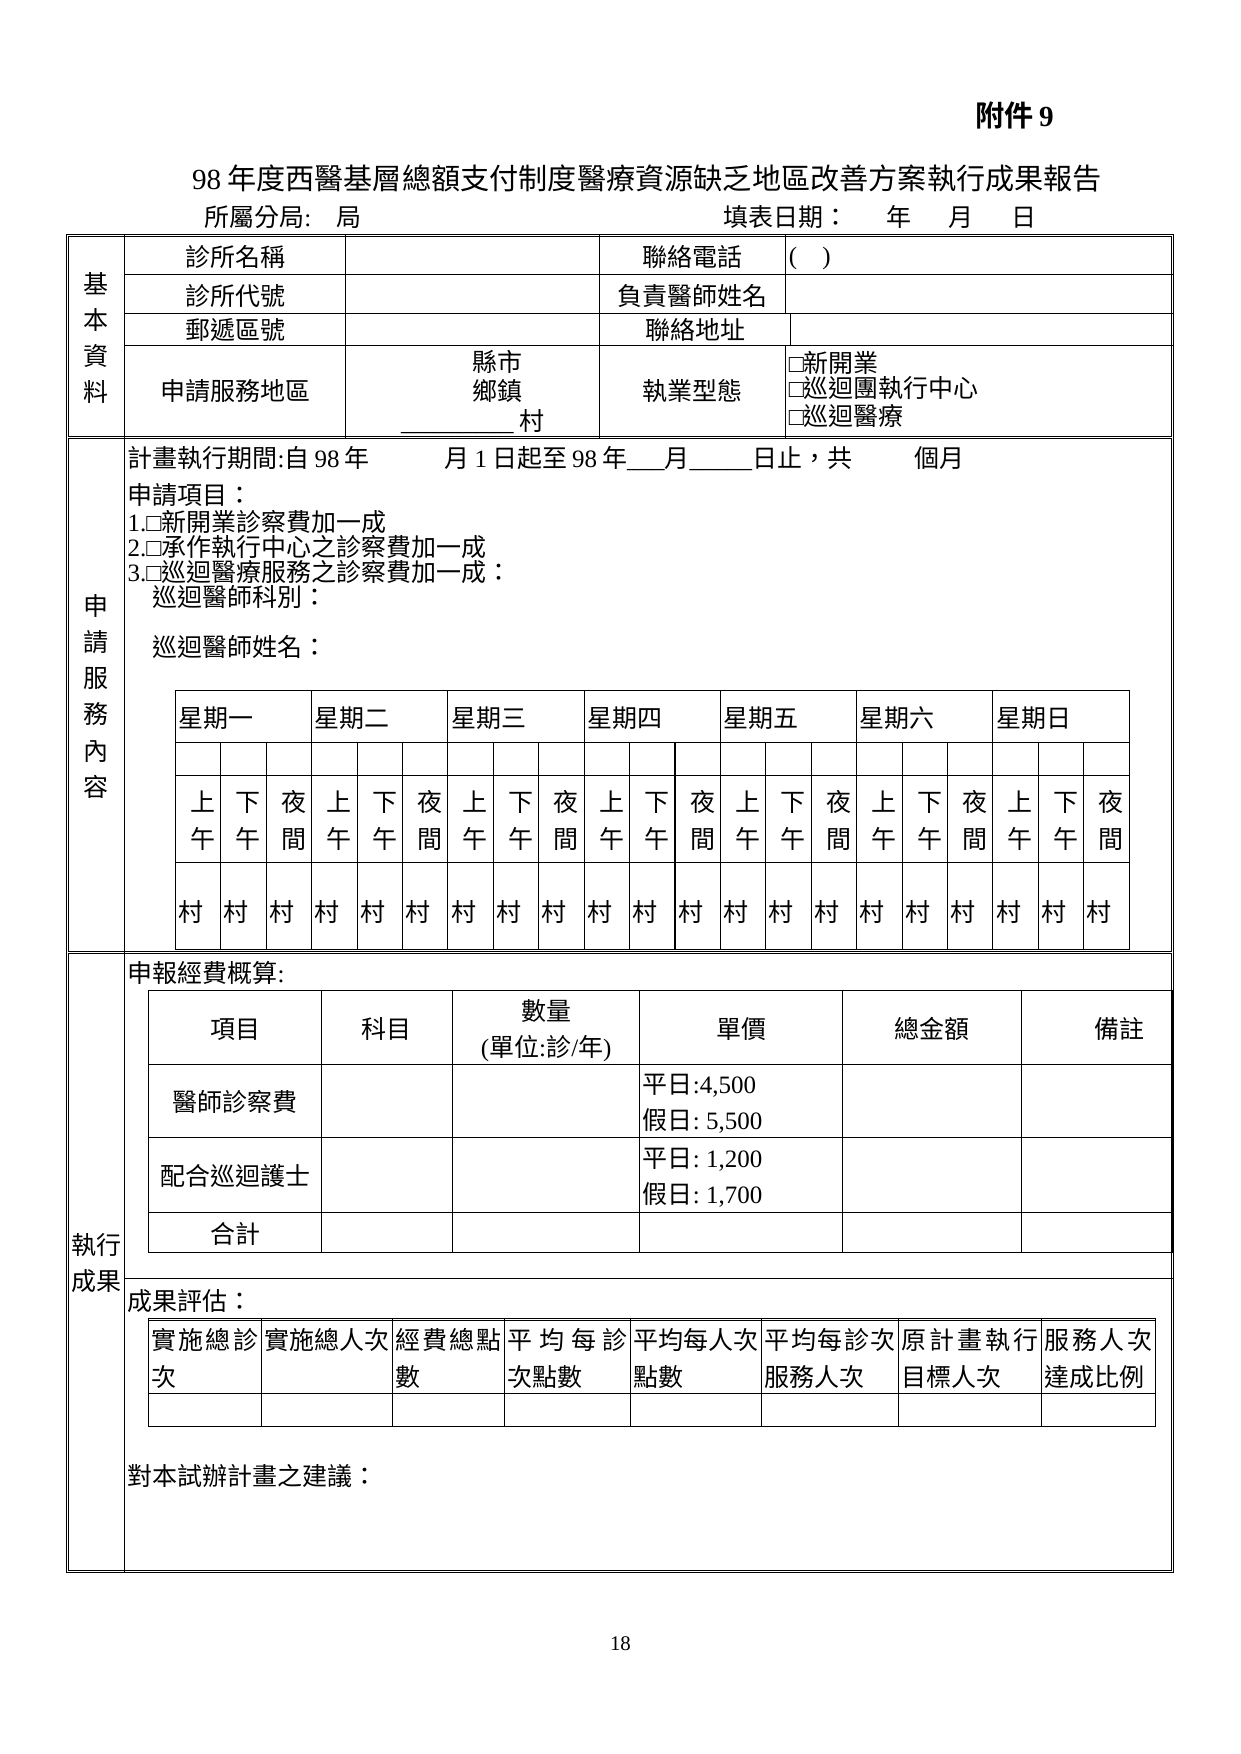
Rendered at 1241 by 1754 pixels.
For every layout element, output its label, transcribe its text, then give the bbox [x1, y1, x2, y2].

table_cell □新開業 □巡迴團執行中心 □巡迴醫療 [786, 346, 1171, 436]
table_cell 申請服務地區 [125, 346, 345, 436]
table_header 經費總點數 [393, 1321, 504, 1393]
table_cell 下午 [1039, 776, 1083, 862]
table_cell 上午 [585, 776, 629, 862]
table_cell 下午 [221, 776, 266, 862]
table_cell 村 [176, 863, 220, 949]
table_cell 村 [358, 863, 402, 949]
table_cell 診所代號 [125, 275, 345, 313]
table_cell 成果評估： 對本試辦計畫之建議： [125, 1279, 1171, 1569]
table_cell 下午 [766, 776, 811, 862]
table_cell 執行成果 [69, 954, 124, 1569]
table_cell 合計 [149, 1213, 321, 1252]
table_cell [346, 314, 599, 345]
table_cell 村 [403, 863, 447, 949]
table_cell [267, 743, 311, 775]
table_header 實施總診次 [149, 1321, 261, 1393]
table_cell [812, 743, 856, 775]
table_cell [453, 1065, 639, 1137]
table_cell [453, 1213, 639, 1252]
table_cell 村 [267, 863, 311, 949]
table_cell 夜間 [267, 776, 311, 862]
table_cell [676, 743, 720, 775]
table_cell 村 [993, 863, 1038, 949]
table_header 診所名稱 [125, 237, 345, 273]
table_cell [843, 1213, 1021, 1252]
table_cell 村 [948, 863, 992, 949]
table_cell 村 [812, 863, 856, 949]
table_cell 執業型態 [600, 346, 785, 436]
table_header 星期六 [857, 691, 992, 742]
table_cell [585, 743, 629, 775]
table_cell 負責醫師姓名 [600, 275, 785, 313]
table_cell [322, 1138, 452, 1212]
table_cell [948, 743, 992, 775]
table_cell 下午 [358, 776, 402, 862]
table_header 星期四 [585, 691, 720, 742]
table_header 原計畫執行目標人次 [899, 1321, 1041, 1393]
table_cell 上午 [993, 776, 1038, 862]
table_cell [1022, 1138, 1171, 1212]
table_cell [358, 743, 402, 775]
table_cell [221, 743, 266, 775]
table_cell [791, 314, 1171, 345]
table_cell 申報經費概算: [125, 954, 1171, 1278]
table_cell [631, 1394, 761, 1426]
table_cell 夜間 [403, 776, 447, 862]
table_header 實施總人次 [262, 1321, 392, 1393]
text 98年度西醫基層總額支付制度醫療資源缺乏地區改善方案執行成果報告 [37, 156, 1240, 198]
table_cell 村 [539, 863, 584, 949]
table_header ( ) [786, 237, 1171, 273]
table_cell [322, 1213, 452, 1252]
table_cell [262, 1394, 392, 1426]
table_cell [762, 1394, 898, 1426]
table_header 聯絡電話 [600, 237, 785, 273]
table_cell 村 [1084, 863, 1129, 949]
table_cell [993, 743, 1038, 775]
table_cell [505, 1394, 630, 1426]
table_cell [1022, 1213, 1171, 1252]
table_cell 村 [221, 863, 266, 949]
table_cell 醫師診察費 [149, 1065, 321, 1137]
table_cell [1084, 743, 1129, 775]
text 所屬分局: 局 填表日期： 年 月 日 [56, 198, 1165, 234]
table_header 數量 (單位:診/年) [453, 991, 639, 1063]
table_cell [393, 1394, 504, 1426]
table_cell [1042, 1394, 1155, 1426]
table_cell 聯絡地址 [600, 314, 790, 345]
table_cell [322, 1065, 452, 1137]
table_cell 上午 [448, 776, 493, 862]
table_cell [843, 1138, 1021, 1212]
table_cell 村 [1039, 863, 1083, 949]
table_header [346, 237, 599, 273]
table_cell [766, 743, 811, 775]
table_cell [843, 1065, 1021, 1137]
table_cell 村 [721, 863, 765, 949]
table_cell 下午 [494, 776, 538, 862]
table_cell [721, 743, 765, 775]
table_header 單價 [640, 991, 842, 1063]
table_header 項目 [149, 991, 321, 1063]
table_cell 上午 [176, 776, 220, 862]
table_cell 下午 [630, 776, 674, 862]
table_header 星期日 [993, 691, 1129, 742]
table_header 星期五 [721, 691, 856, 742]
table_cell 上午 [857, 776, 902, 862]
table_cell 配合巡迴護士 [149, 1138, 321, 1212]
table_cell [903, 743, 947, 775]
table_header 平均每診次服務人次 [762, 1321, 898, 1393]
table_cell 村 [585, 863, 629, 949]
table_cell 平日: 1,200 假日: 1,700 [640, 1138, 842, 1212]
table_cell [786, 275, 1171, 313]
table_cell 村 [766, 863, 811, 949]
table_header 科目 [322, 991, 452, 1063]
table_cell [899, 1394, 1041, 1426]
table_cell 申請服務內容 [69, 439, 124, 951]
table_cell [494, 743, 538, 775]
table_cell 村 [494, 863, 538, 949]
table_header 平均每人次點數 [631, 1321, 761, 1393]
table_cell [453, 1138, 639, 1212]
table_header 備註 [1022, 991, 1171, 1063]
table_header 星期一 [176, 691, 311, 742]
table_cell [857, 743, 902, 775]
table_cell 村 [312, 863, 357, 949]
table_cell 村 [857, 863, 902, 949]
table_cell [312, 743, 357, 775]
table_cell [630, 743, 674, 775]
text [960, 86, 1075, 138]
table_cell 上午 [721, 776, 765, 862]
table_cell 村 [676, 863, 720, 949]
table_cell [403, 743, 447, 775]
table_cell 夜間 [948, 776, 992, 862]
table_cell 郵遞區號 [125, 314, 345, 345]
table_header 總金額 [843, 991, 1021, 1063]
table_cell [448, 743, 493, 775]
table_header 平均每診次點數 [505, 1321, 630, 1393]
table_cell 夜間 [1084, 776, 1129, 862]
table_cell 村 [448, 863, 493, 949]
table_cell [640, 1213, 842, 1252]
table_cell 村 [903, 863, 947, 949]
table_cell 計畫執行期間:自98年 月1日起至98年___月_____日止，共 個月 申請項目： 1.□新開業診察費加一成 2.□承作執行中心之診察費加一成 3.□巡迴醫療服務之診察費加一成： 巡迴醫師科別： 巡迴醫師姓名： [125, 439, 1171, 951]
table_cell 上午 [312, 776, 357, 862]
table_cell 平日:4,500 假日: 5,500 [640, 1065, 842, 1137]
table_cell 夜間 [812, 776, 856, 862]
table_header 服務人次達成比例 [1042, 1321, 1155, 1393]
table_cell 縣市 鄉鎮 _________ 村 [346, 346, 599, 436]
table_cell [176, 743, 220, 775]
table_cell 夜間 [539, 776, 584, 862]
table_cell [346, 275, 599, 313]
table_cell [539, 743, 584, 775]
table_cell 村 [630, 863, 674, 949]
text 附件9 [975, 93, 1060, 130]
table_cell 夜間 [676, 776, 720, 862]
table_cell [149, 1394, 261, 1426]
table_cell 下午 [903, 776, 947, 862]
table_header 星期二 [312, 691, 447, 742]
table_cell [1022, 1065, 1171, 1137]
table_header 星期三 [448, 691, 584, 742]
table_header 基本資料 [69, 237, 124, 436]
table_cell [1039, 743, 1083, 775]
